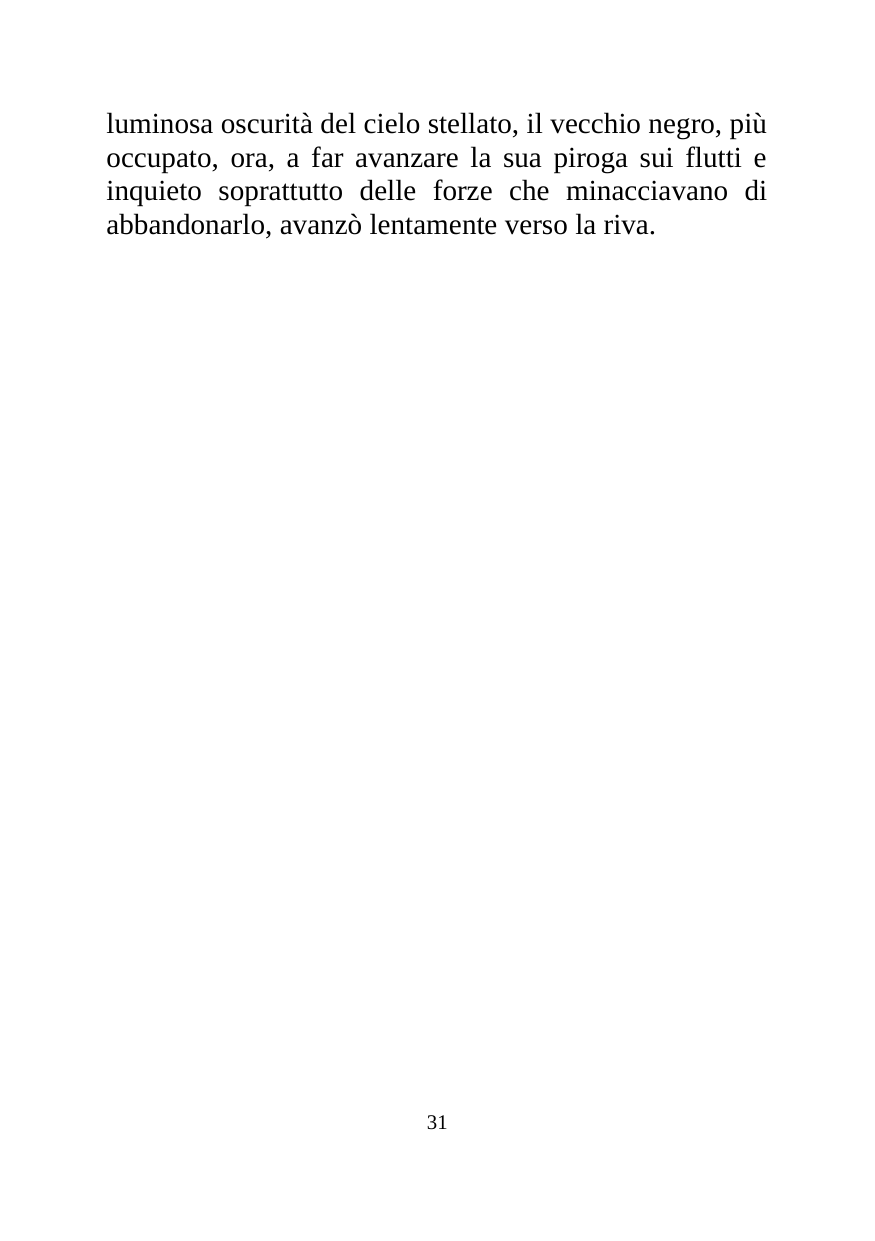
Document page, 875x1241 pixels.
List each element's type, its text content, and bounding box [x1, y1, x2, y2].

text luminosa oscurità del cielo stellato, il vecchio negro, più occupato, ora, a far avanzare la sua piroga sui flutti e inquieto soprattutto delle forze che minacciavano di abbandonarlo, avanzò lentamente verso la riva. [106, 106, 768, 240]
